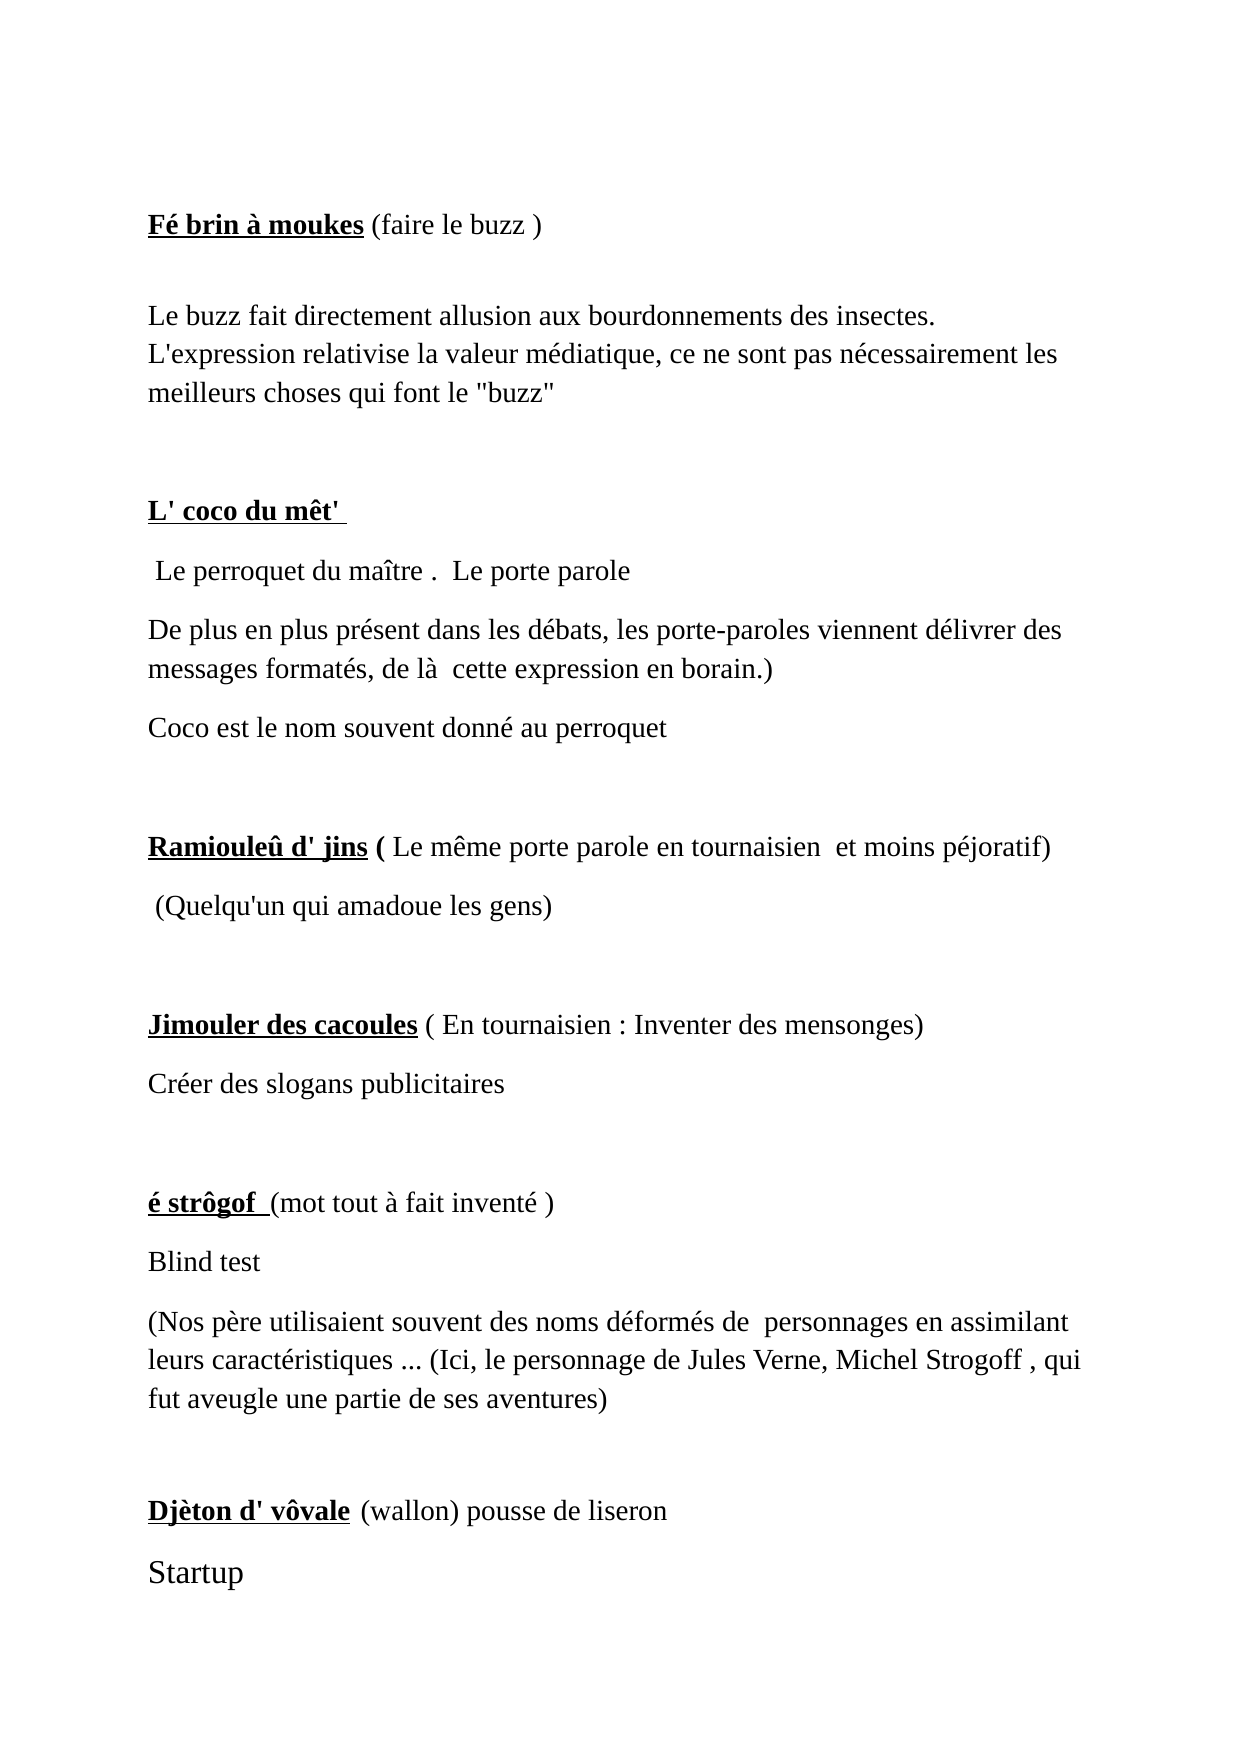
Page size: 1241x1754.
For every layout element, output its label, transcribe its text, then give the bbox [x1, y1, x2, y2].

text Coco est le nom souvent donné au perroquet [148, 710, 1093, 744]
text De plus en plus présent dans les débats, les porte-paroles viennent délivrer des messages formatés, de là cette expression en borain.) [148, 612, 1093, 684]
text (Nos père utilisaient souvent des noms déformés de personnages en assimilant leurs caractéristiques ... (Ici, le personnage de Jules Verne, Michel Strogoff , qui fut aveugle une partie de ses aventures) [148, 1304, 1093, 1414]
text Blind test [148, 1244, 1093, 1278]
text Créer des slogans publicitaires [148, 1066, 1093, 1100]
text Ramiouleû d' jins ( Le même porte parole en tournaisien et moins péjoratif) [148, 829, 1093, 862]
text Le buzz fait directement allusion aux bourdonnements des insectes. L'expression relativise la valeur médiatique, ce ne sont pas nécessairement les meilleurs choses qui font le "buzz" [148, 298, 1093, 408]
text Fé brin à moukes (faire le buzz ) [148, 207, 1093, 273]
text Jimouler des cacoules ( En tournaisien : Inventer des mensonges) [148, 1007, 1093, 1041]
text é strôgof (mot tout à fait inventé ) [148, 1185, 1093, 1219]
text Startup [148, 1553, 1093, 1591]
text L' coco du mêt' [148, 493, 1093, 527]
text (Quelqu'un qui amadoue les gens) [148, 888, 1093, 922]
text Djèton d' vôvale (wallon) pousse de liseron [148, 1493, 1093, 1527]
text Le perroquet du maître . Le porte parole [148, 553, 1093, 586]
